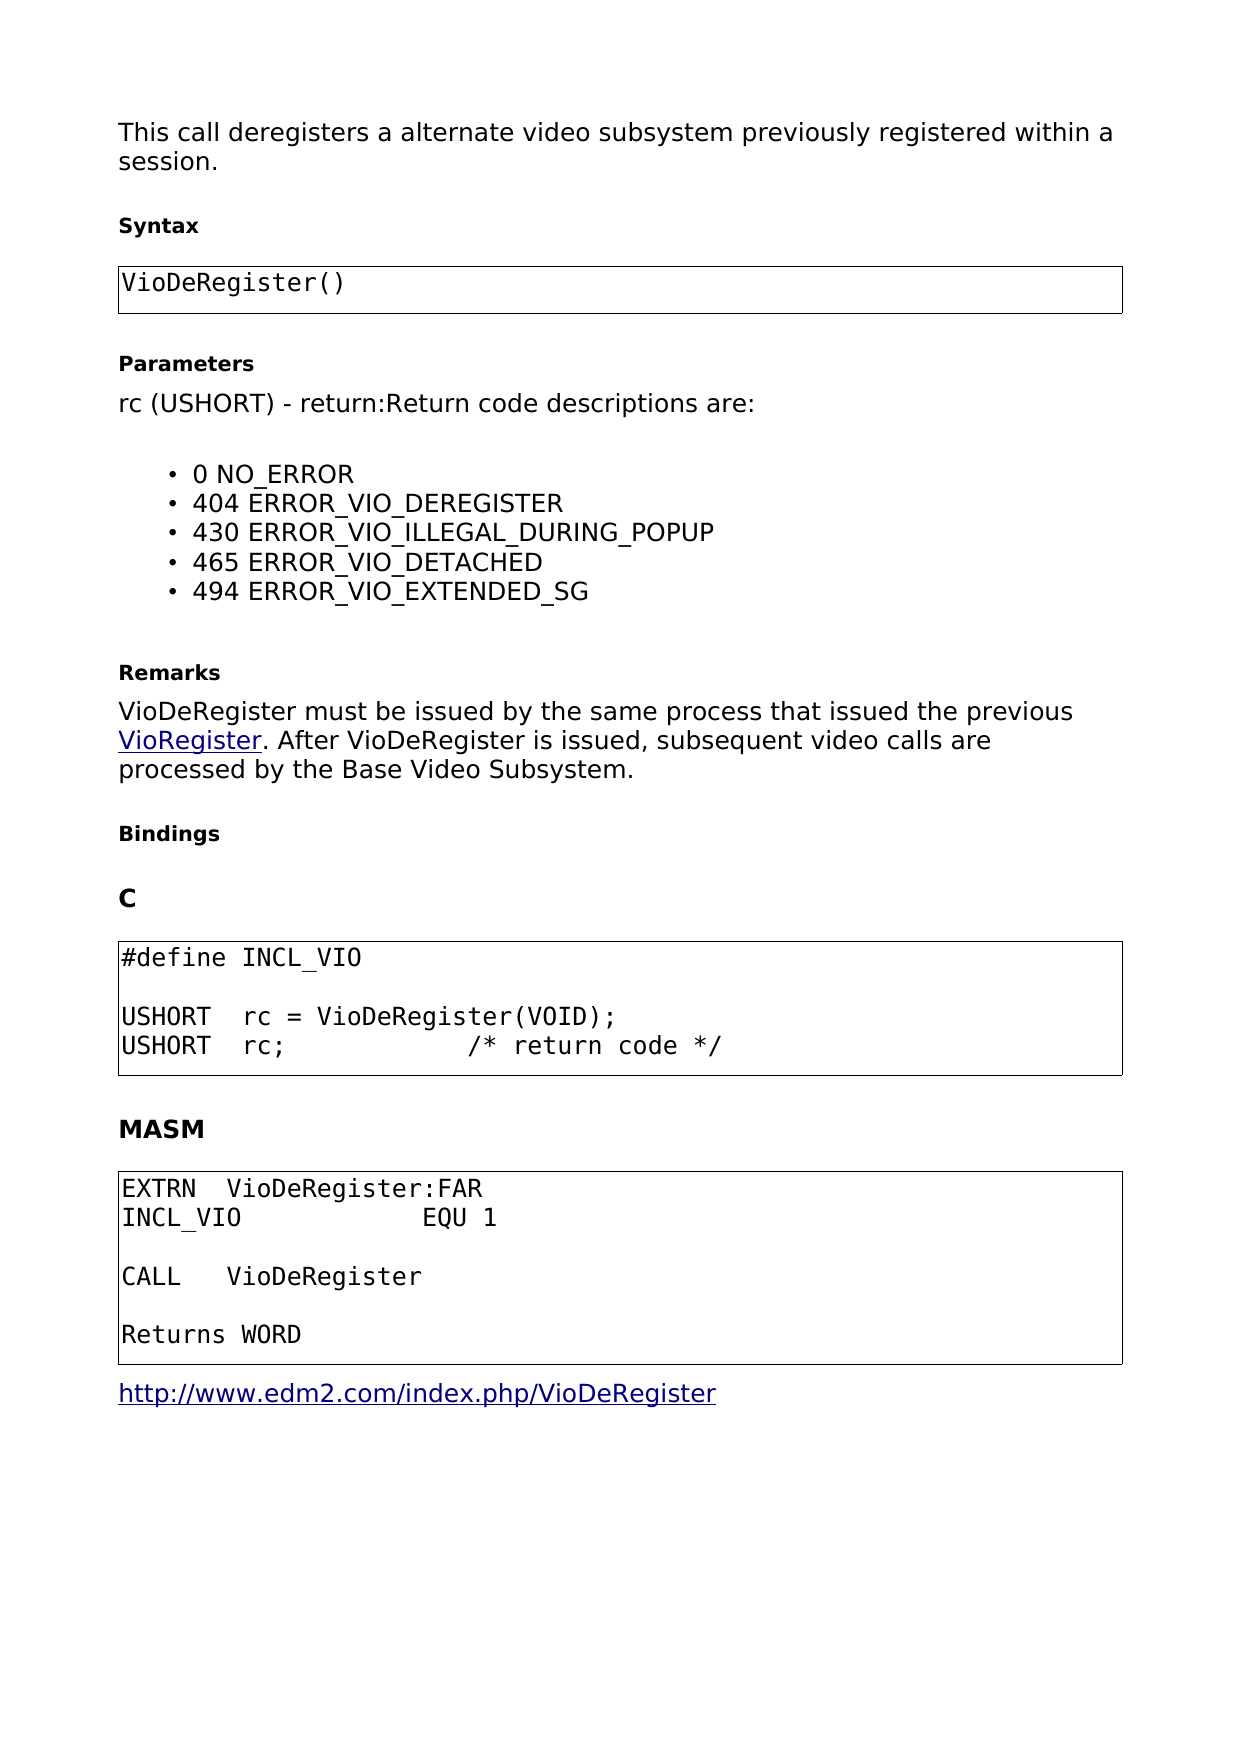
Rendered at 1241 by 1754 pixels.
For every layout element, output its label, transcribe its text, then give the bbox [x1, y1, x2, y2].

table_header VioDeRegister() [119, 267, 1122, 312]
subtitle C [118, 884, 1122, 913]
subtitle MASM [118, 1115, 1122, 1144]
subtitle Bindings [118, 822, 1122, 847]
table_header #define INCL_VIO USHORT rc = VioDeRegister(VOID); USHORT rc; /* return code */ [119, 942, 1122, 1075]
table_header EXTRN VioDeRegister:FAR INCL_VIO EQU 1 CALL VioDeRegister Returns WORD [119, 1172, 1122, 1364]
list 404 ERROR_VIO_DEREGISTER [177, 489, 1122, 518]
list 494 ERROR_VIO_EXTENDED_SG [177, 577, 1122, 606]
subtitle Remarks [118, 661, 1122, 685]
text VioDeRegister must be issued by the same process that issued the previous VioRegister. After VioDeRegister is issued, subsequent video calls are processed by the Base Video Subsystem. [118, 697, 1122, 785]
list 0 NO_ERROR [177, 460, 1122, 489]
text http://www.edm2.com/index.php/VioDeRegister [118, 1379, 1122, 1408]
text This call deregisters a alternate video subsystem previously registered within a session. [118, 118, 1122, 176]
subtitle Syntax [118, 214, 1122, 238]
subtitle Parameters [118, 352, 1122, 377]
text rc (USHORT) - return:Return code descriptions are: [118, 389, 1122, 418]
list 430 ERROR_VIO_ILLEGAL_DURING_POPUP [177, 518, 1122, 548]
list 465 ERROR_VIO_DETACHED [177, 548, 1122, 577]
